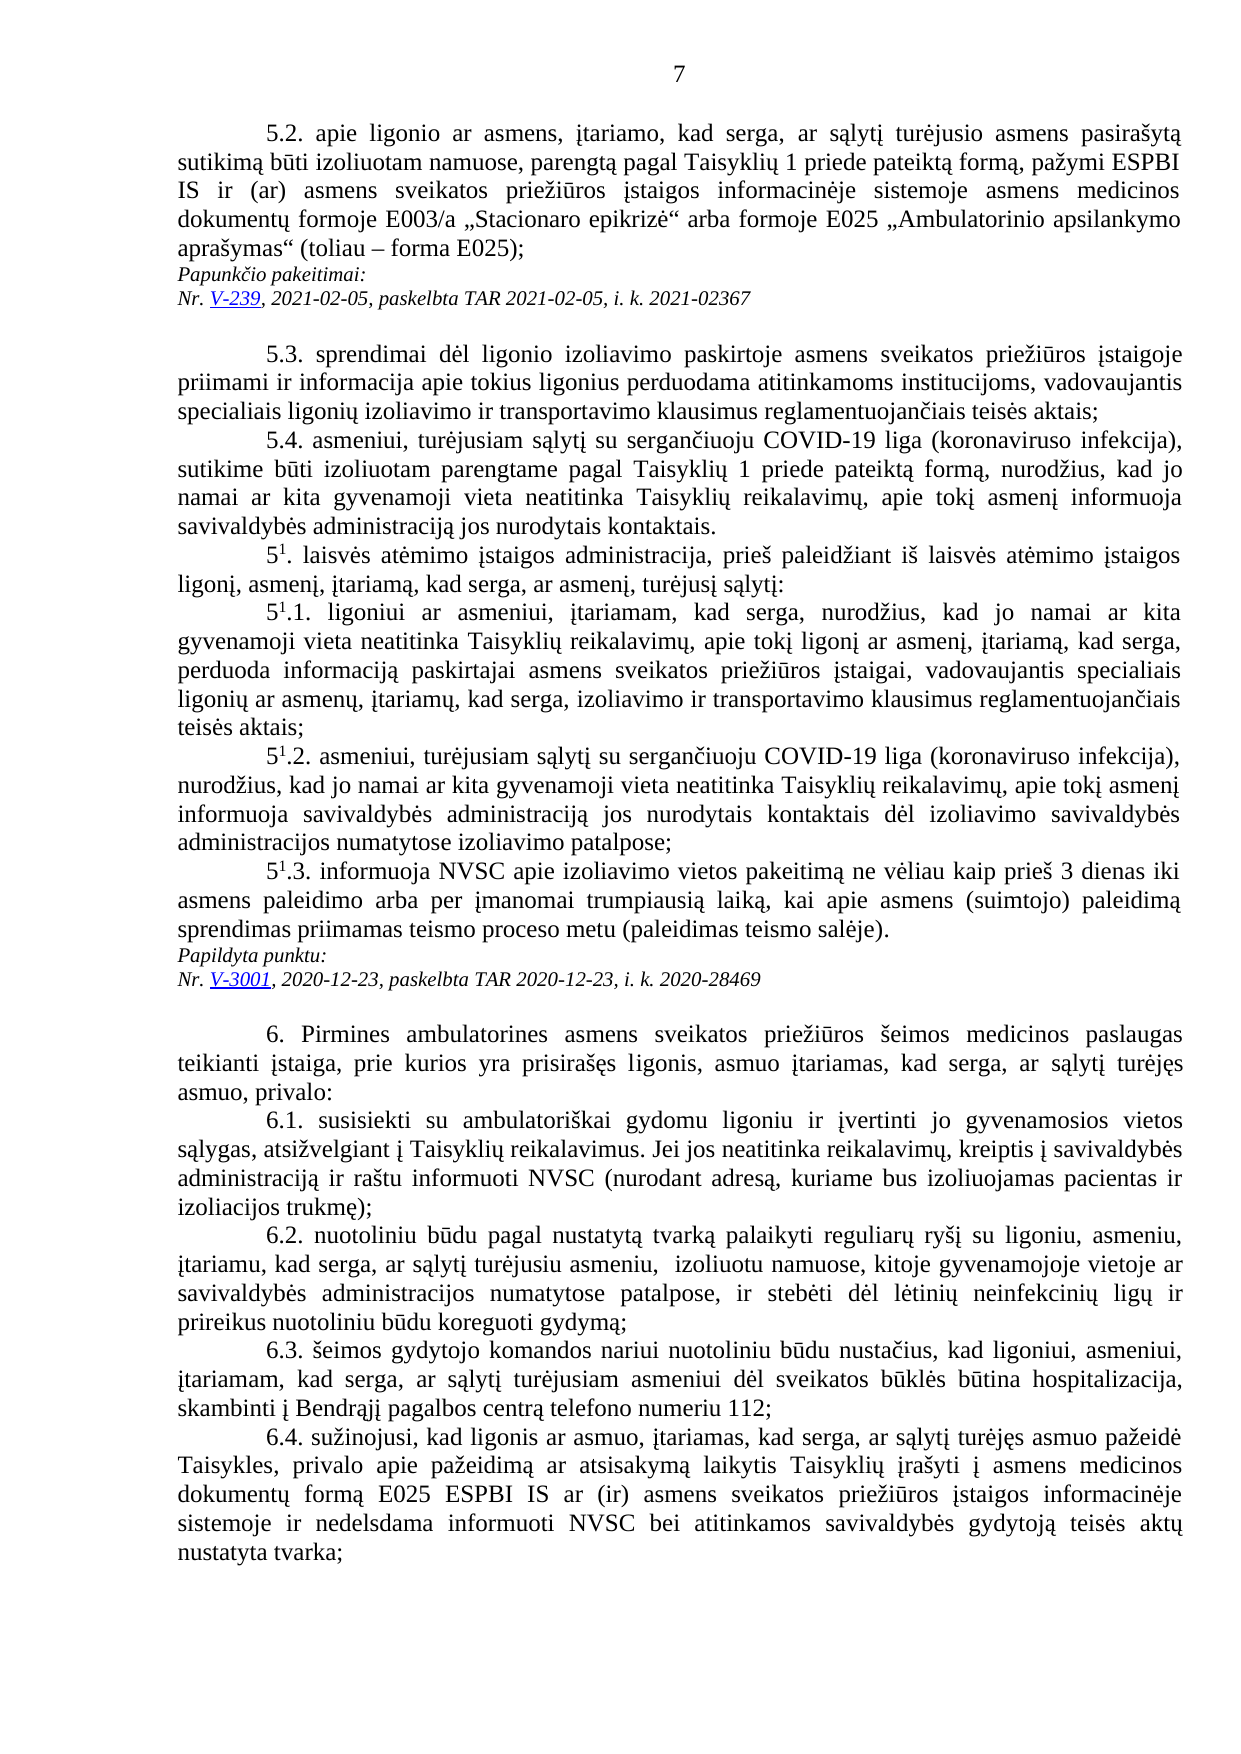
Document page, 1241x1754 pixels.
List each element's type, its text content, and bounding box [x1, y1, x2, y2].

text 51.1. ligoniui ar asmeniui, įtariamam, kad serga, nurodžius, kad jo namai ar kita gyvenamoji vieta neatitinka Taisyklių reikalavimų, apie tokį ligonį ar asmenį, įtariamą, kad serga, perduoda informaciją paskirtajai asmens sveikatos priežiūros įstaigai, vadovaujantis specialiais ligonių ar asmenų, įtariamų, kad serga, izoliavimo ir transportavimo klausimus reglamentuojančiais teisės aktais; [177, 597, 1181, 741]
text 6.4. sužinojusi, kad ligonis ar asmuo, įtariamas, kad serga, ar sąlytį turėjęs asmuo pažeidė Taisykles, privalo apie pažeidimą ar atsisakymą laikytis Taisyklių įrašyti į asmens medicinos dokumentų formą E025 ESPBI IS ar (ir) asmens sveikatos priežiūros įstaigos informacinėje sistemoje ir nedelsdama informuoti NVSC bei atitinkamos savivaldybės gydytoją teisės aktų nustatyta tvarka; [177, 1422, 1183, 1566]
text 51.2. asmeniui, turėjusiam sąlytį su sergančiuoju COVID-19 liga (koronaviruso infekcija), nurodžius, kad jo namai ar kita gyvenamoji vieta neatitinka Taisyklių reikalavimų, apie tokį asmenį informuoja savivaldybės administraciją jos nurodytais kontaktais dėl izoliavimo savivaldybės administracijos numatytose izoliavimo patalpose; [177, 741, 1181, 856]
text 6.1. susisiekti su ambulatoriškai gydomu ligoniu ir įvertinti jo gyvenamosios vietos sąlygas, atsižvelgiant į Taisyklių reikalavimus. Jei jos neatitinka reikalavimų, kreiptis į savivaldybės administraciją ir raštu informuoti NVSC (nurodant adresą, kuriame bus izoliuojamas pacientas ir izoliacijos trukmę); [177, 1106, 1183, 1221]
text 5.3. sprendimai dėl ligonio izoliavimo paskirtoje asmens sveikatos priežiūros įstaigoje priimami ir informacija apie tokius ligonius perduodama atitinkamoms institucijoms, vadovaujantis specialiais ligonių izoliavimo ir transportavimo klausimus reglamentuojančiais teisės aktais; [177, 339, 1183, 425]
text Nr. V-239, 2021-02-05, paskelbta TAR 2021-02-05, i. k. 2021-02367 [177, 286, 1181, 310]
text Nr. V-3001, 2020-12-23, paskelbta TAR 2020-12-23, i. k. 2020-28469 [177, 967, 1181, 991]
text 6. Pirmines ambulatorines asmens sveikatos priežiūros šeimos medicinos paslaugas teikianti įstaiga, prie kurios yra prisirašęs ligonis, asmuo įtariamas, kad serga, ar sąlytį turėjęs asmuo, privalo: [177, 1019, 1183, 1106]
text 51.3. informuoja NVSC apie izoliavimo vietos pakeitimą ne vėliau kaip prieš 3 dienas iki asmens paleidimo arba per įmanomai trumpiausią laiką, kai apie asmens (suimtojo) paleidimą sprendimas priimamas teismo proceso metu (paleidimas teismo salėje). [177, 856, 1181, 942]
text 51. laisvės atėmimo įstaigos administracija, prieš paleidžiant iš laisvės atėmimo įstaigos ligonį, asmenį, įtariamą, kad serga, ar asmenį, turėjusį sąlytį: [177, 540, 1181, 597]
text 5.2. apie ligonio ar asmens, įtariamo, kad serga, ar sąlytį turėjusio asmens pasirašytą sutikimą būti izoliuotam namuose, parengtą pagal Taisyklių 1 priede pateiktą formą, pažymi ESPBI IS ir (ar) asmens sveikatos priežiūros įstaigos informacinėje sistemoje asmens medicinos dokumentų formoje E003/a „Stacionaro epikrizė“ arba formoje E025 „Ambulatorinio apsilankymo aprašymas“ (toliau – forma E025); [177, 118, 1181, 262]
text Papildyta punktu: [177, 942, 1181, 967]
text 6.3. šeimos gydytojo komandos nariui nuotoliniu būdu nustačius, kad ligoniui, asmeniui, įtariamam, kad serga, ar sąlytį turėjusiam asmeniui dėl sveikatos būklės būtina hospitalizacija, skambinti į Bendrąjį pagalbos centrą telefono numeriu 112; [177, 1336, 1183, 1422]
text 5.4. asmeniui, turėjusiam sąlytį su sergančiuoju COVID-19 liga (koronaviruso infekcija), sutikime būti izoliuotam parengtame pagal Taisyklių 1 priede pateiktą formą, nurodžius, kad jo namai ar kita gyvenamoji vieta neatitinka Taisyklių reikalavimų, apie tokį asmenį informuoja savivaldybės administraciją jos nurodytais kontaktais. [177, 425, 1183, 540]
text 6.2. nuotoliniu būdu pagal nustatytą tvarką palaikyti reguliarų ryšį su ligoniu, asmeniu, įtariamu, kad serga, ar sąlytį turėjusiu asmeniu, izoliuotu namuose, kitoje gyvenamojoje vietoje ar savivaldybės administracijos numatytose patalpose, ir stebėti dėl lėtinių neinfekcinių ligų ir prireikus nuotoliniu būdu koreguoti gydymą; [177, 1221, 1183, 1336]
text Papunkčio pakeitimai: [177, 262, 1181, 286]
